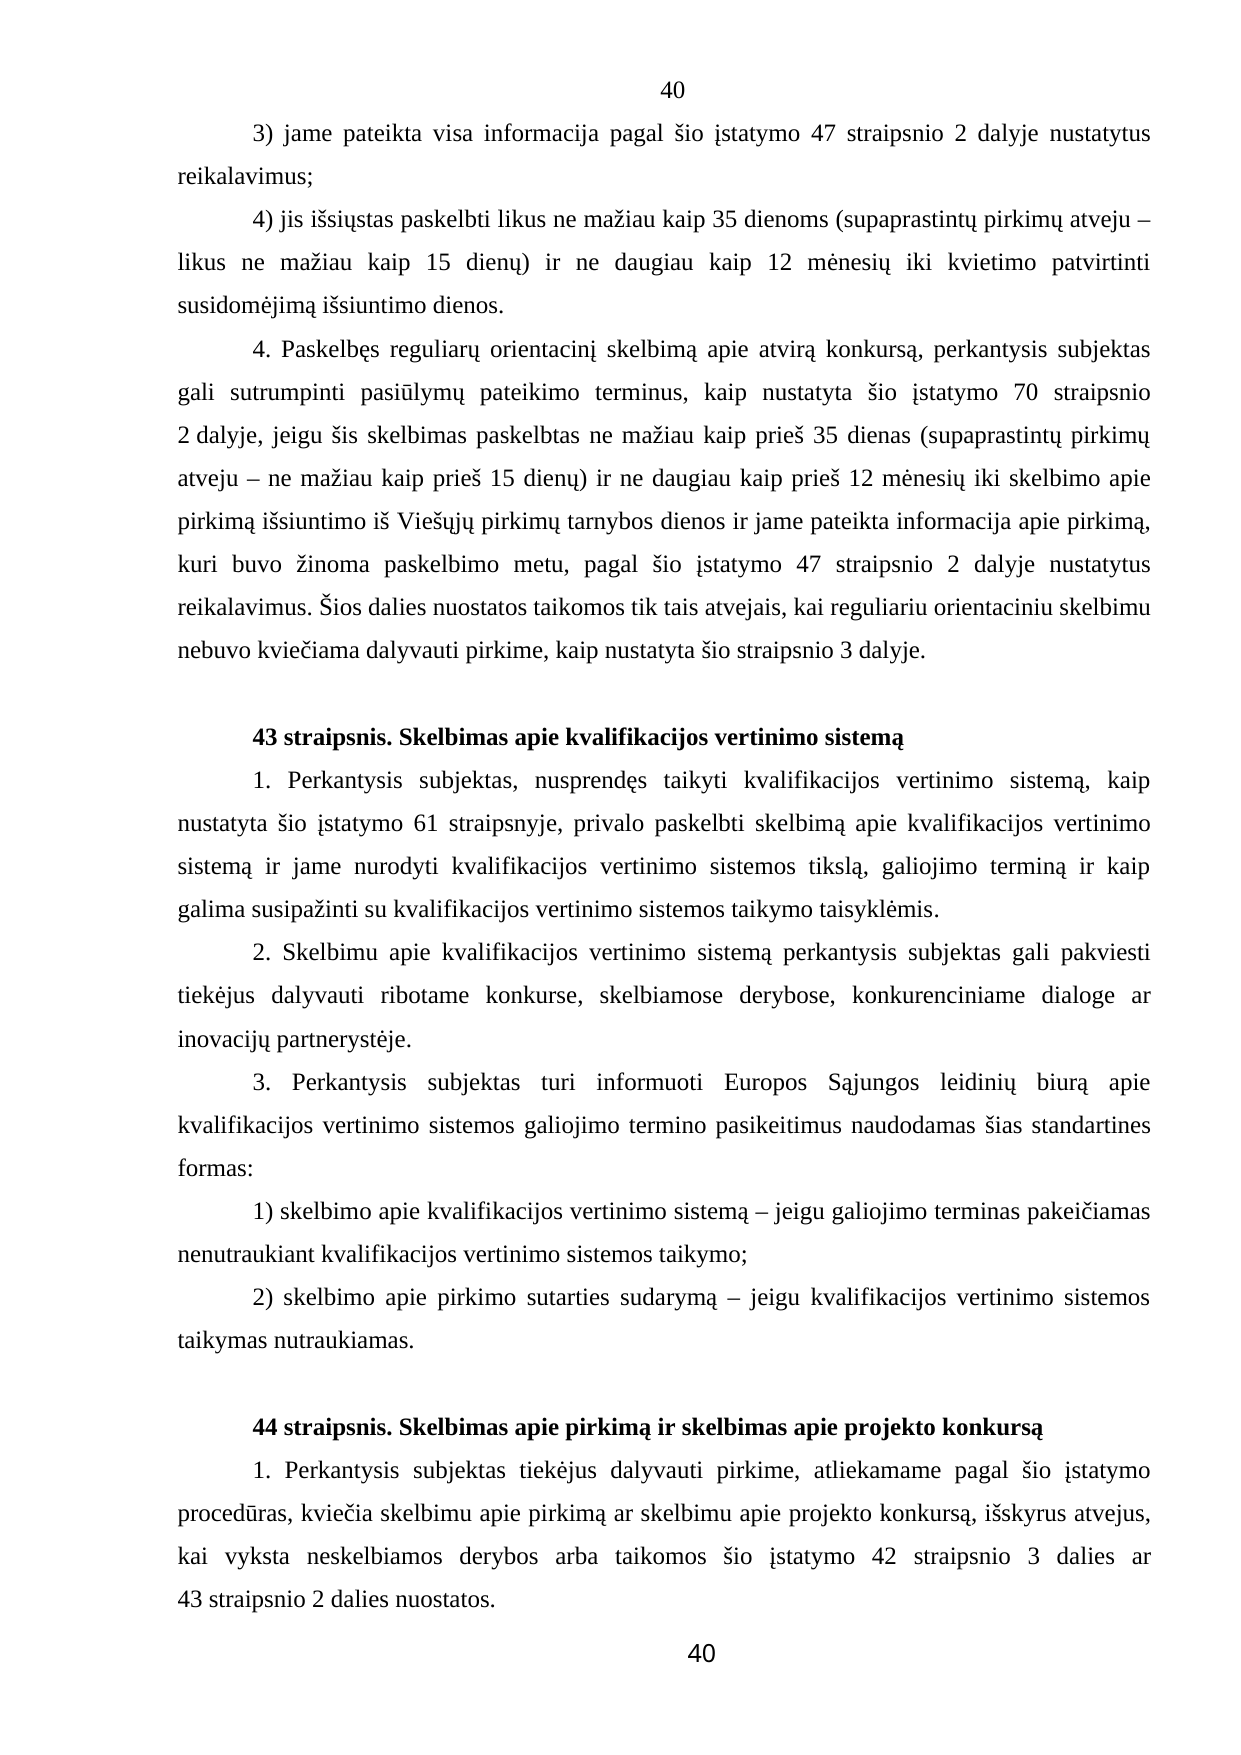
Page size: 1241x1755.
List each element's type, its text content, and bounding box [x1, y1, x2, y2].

text 4. Paskelbęs reguliarų orientacinį skelbimą apie atvirą konkursą, perkantysis subjektas gali sutrumpinti pasiūlymų pateikimo terminus, kaip nustatyta šio įstatymo 70 straipsnio 2 dalyje, jeigu šis skelbimas paskelbtas ne mažiau kaip prieš 35 dienas (supaprastintų pirkimų atveju – ne mažiau kaip prieš 15 dienų) ir ne daugiau kaip prieš 12 mėnesių iki skelbimo apie pirkimą išsiuntimo iš Viešųjų pirkimų tarnybos dienos ir jame pateikta informacija apie pirkimą, kuri buvo žinoma paskelbimo metu, pagal šio įstatymo 47 straipsnio 2 dalyje nustatytus reikalavimus. Šios dalies nuostatos taikomos tik tais atvejais, kai reguliariu orientaciniu skelbimu nebuvo kviečiama dalyvauti pirkime, kaip nustatyta šio straipsnio 3 dalyje. [177, 334, 1152, 664]
text 1. Perkantysis subjektas, nusprendęs taikyti kvalifikacijos vertinimo sistemą, kaip nustatyta šio įstatymo 61 straipsnyje, privalo paskelbti skelbimą apie kvalifikacijos vertinimo sistemą ir jame nurodyti kvalifikacijos vertinimo sistemos tikslą, galiojimo terminą ir kaip galima susipažinti su kvalifikacijos vertinimo sistemos taikymo taisyklėmis. [177, 765, 1152, 923]
text 3) jame pateikta visa informacija pagal šio įstatymo 47 straipsnio 2 dalyje nustatytus reikalavimus; [177, 118, 1152, 190]
text 43 straipsnis. Skelbimas apie kvalifikacijos vertinimo sistemą [177, 722, 1152, 751]
text 3. Perkantysis subjektas turi informuoti Europos Sąjungos leidinių biurą apie kvalifikacijos vertinimo sistemos galiojimo termino pasikeitimus naudodamas šias standartines formas: [177, 1067, 1152, 1182]
text 1) skelbimo apie kvalifikacijos vertinimo sistemą – jeigu galiojimo terminas pakeičiamas nenutraukiant kvalifikacijos vertinimo sistemos taikymo; [177, 1196, 1152, 1268]
text 44 straipsnis. Skelbimas apie pirkimą ir skelbimas apie projekto konkursą [177, 1412, 1152, 1441]
text 2. Skelbimu apie kvalifikacijos vertinimo sistemą perkantysis subjektas gali pakviesti tiekėjus dalyvauti ribotame konkurse, skelbiamose derybose, konkurenciniame dialoge ar inovacijų partnerystėje. [177, 937, 1152, 1052]
text 2) skelbimo apie pirkimo sutarties sudarymą – jeigu kvalifikacijos vertinimo sistemos taikymas nutraukiamas. [177, 1282, 1152, 1354]
text 4) jis išsiųstas paskelbti likus ne mažiau kaip 35 dienoms (supaprastintų pirkimų atveju – likus ne mažiau kaip 15 dienų) ir ne daugiau kaip 12 mėnesių iki kvietimo patvirtinti susidomėjimą išsiuntimo dienos. [177, 204, 1152, 319]
text 1. Perkantysis subjektas tiekėjus dalyvauti pirkime, atliekamame pagal šio įstatymo procedūras, kviečia skelbimu apie pirkimą ar skelbimu apie projekto konkursą, išskyrus atvejus, kai vyksta neskelbiamos derybos arba taikomos šio įstatymo 42 straipsnio 3 dalies ar 43 straipsnio 2 dalies nuostatos. [177, 1455, 1152, 1613]
